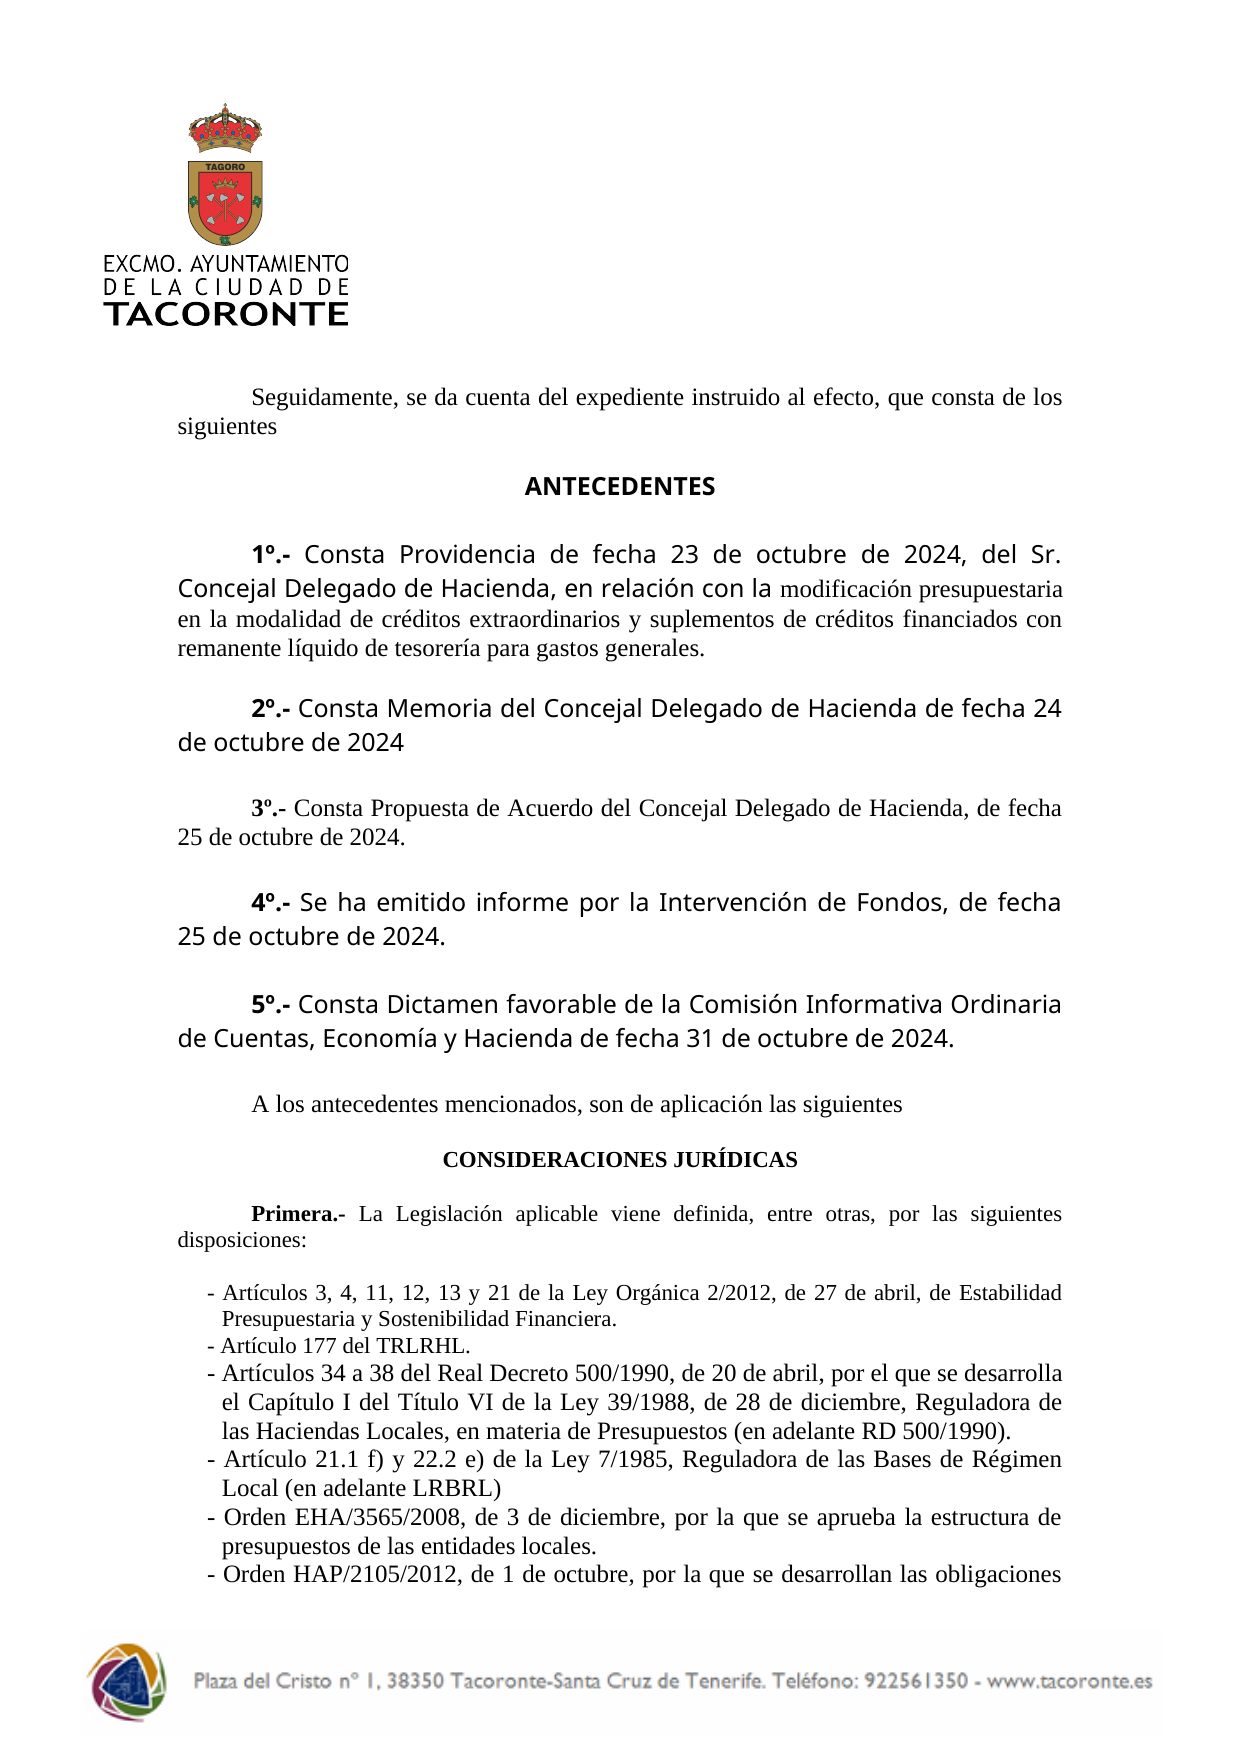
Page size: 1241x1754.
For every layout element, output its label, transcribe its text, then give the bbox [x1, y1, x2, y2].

text 1º.- Consta Providencia de fecha 23 de octubre de 2024, del Sr. Concejal Delegado de Hacienda, en relación con la modificación presupuestaria en la modalidad de créditos extraordinarios y suplementos de créditos financiados con remanente líquido de tesorería para gastos generales. [177, 536, 1063, 662]
text - Orden HAP/2105/2012, de 1 de octubre, por la que se desarrollan las obligaciones [207, 1559, 1063, 1588]
text - Artículo 21.1 f) y 22.2 e) de la Ley 7/1985, Reguladora de las Bases de Régimen Local (en adelante LRBRL) [207, 1444, 1063, 1502]
text 5º.- Consta Dictamen favorable de la Comisión Informativa Ordinaria de Cuentas, Economía y Hacienda de fecha 31 de octubre de 2024. [177, 987, 1063, 1055]
text CONSIDERACIONES JURÍDICAS [177, 1146, 1063, 1172]
picture [103, 103, 348, 326]
text - Artículo 177 del TRLRHL. [207, 1332, 1063, 1358]
picture [80, 1630, 1163, 1737]
text ANTECEDENTES [177, 468, 1063, 502]
text 2º.- Consta Memoria del Concejal Delegado de Hacienda de fecha 24 de octubre de 2024 [177, 691, 1063, 759]
text 3º.- Consta Propuesta de Acuerdo del Concejal Delegado de Hacienda, de fecha 25 de octubre de 2024. [177, 793, 1063, 851]
text - Artículos 34 a 38 del Real Decreto 500/1990, de 20 de abril, por el que se desarrolla el Capítulo I del Título VI de la Ley 39/1988, de 28 de diciembre, Reguladora de las Haciendas Locales, en materia de Presupuestos (en adelante RD 500/1990). [207, 1358, 1063, 1444]
text 4º.- Se ha emitido informe por la Intervención de Fondos, de fecha 25 de octubre de 2024. [177, 884, 1063, 953]
text Seguidamente, se da cuenta del expediente instruido al efecto, que consta de los siguientes [177, 382, 1063, 439]
text - Orden EHA/3565/2008, de 3 de diciembre, por la que se aprueba la estructura de presupuestos de las entidades locales. [207, 1502, 1063, 1559]
text Primera.- La Legislación aplicable viene definida, entre otras, por las siguientes disposiciones: [177, 1200, 1063, 1253]
text - Artículos 3, 4, 11, 12, 13 y 21 de la Ley Orgánica 2/2012, de 27 de abril, de Estabilidad Presupuestaria y Sostenibilidad Financiera. [207, 1279, 1063, 1332]
text A los antecedentes mencionados, son de aplicación las siguientes [177, 1089, 1063, 1118]
